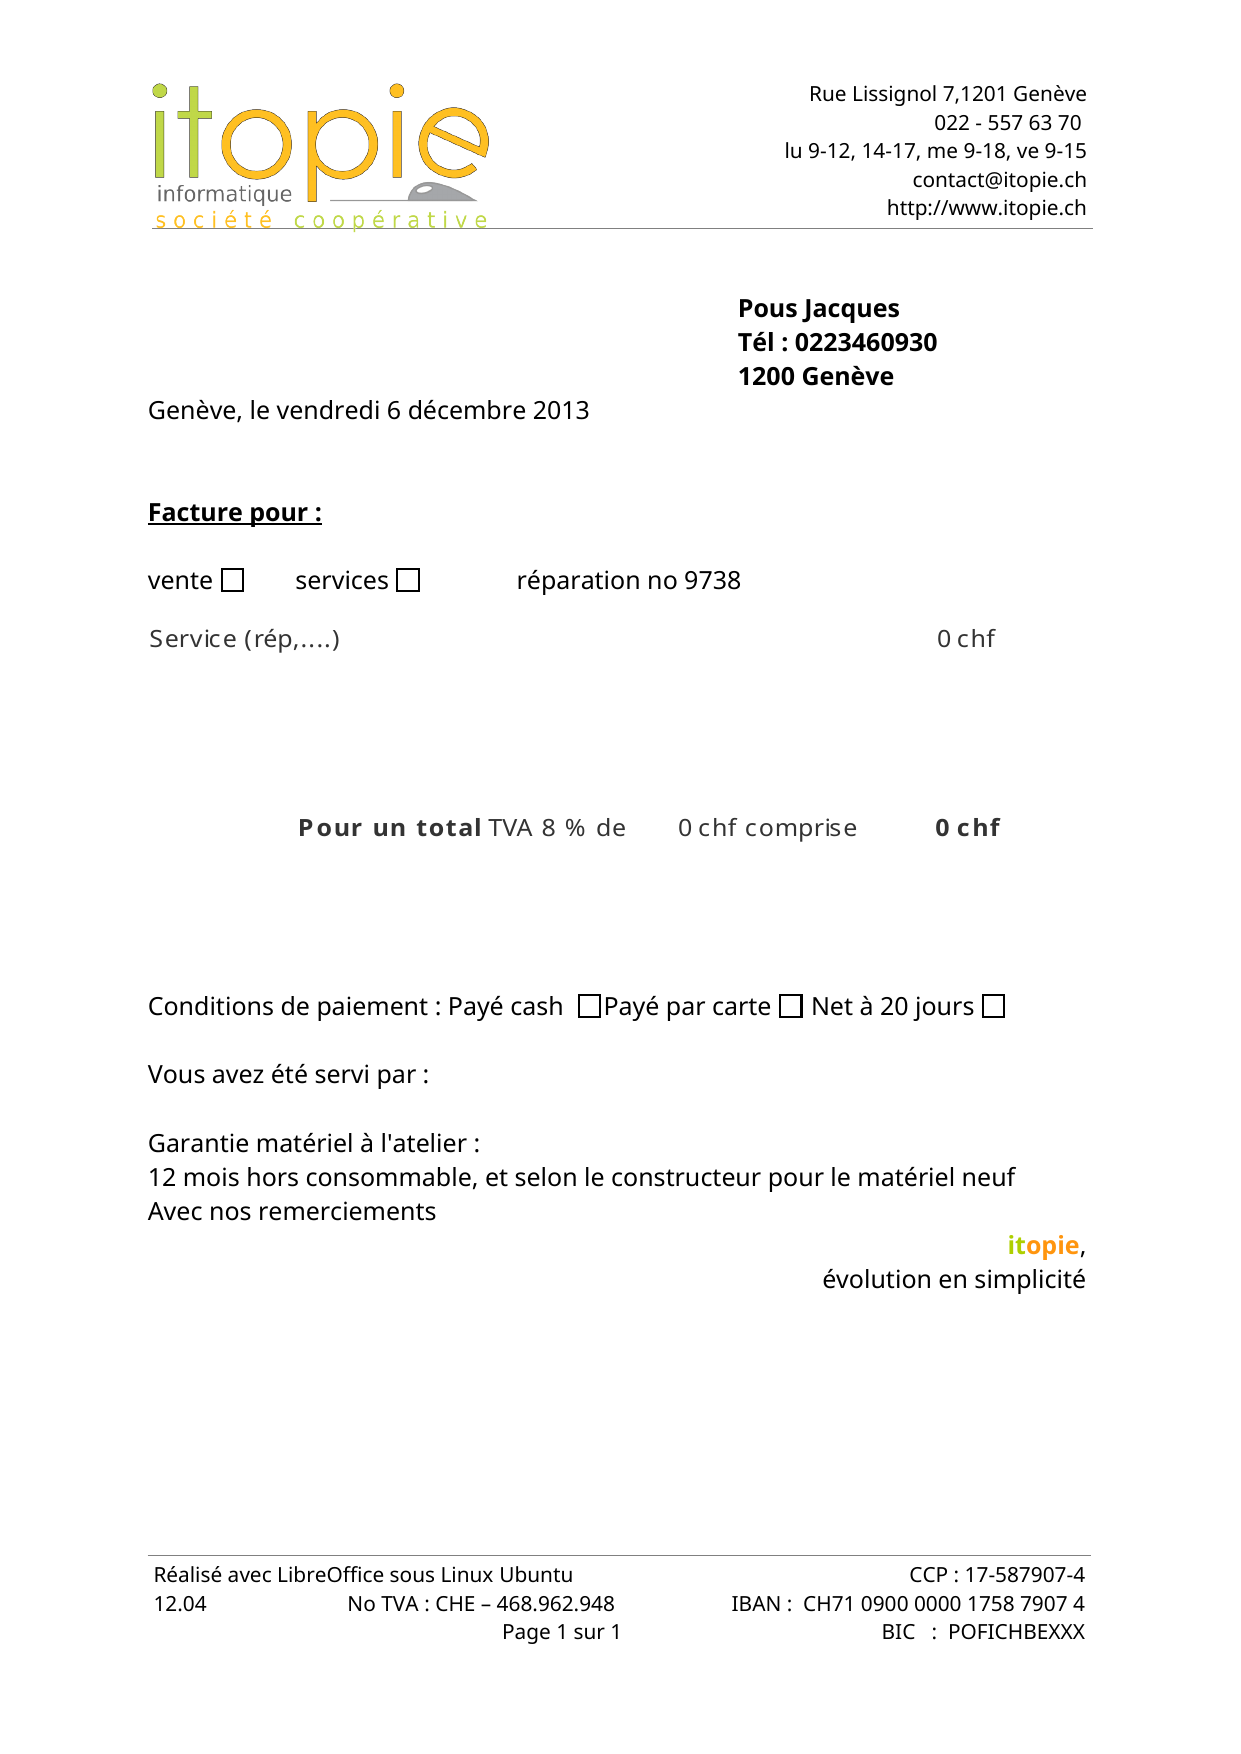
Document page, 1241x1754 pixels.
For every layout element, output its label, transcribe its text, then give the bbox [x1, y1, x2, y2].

text Vous avez été servi par : [148, 1057, 1093, 1091]
text Garantie matériel à l'atelier : [148, 1125, 1093, 1159]
text Pous Jacques [148, 290, 1093, 324]
text Conditions de paiement : Payé cash Payé par carte Net à 20 jours [148, 989, 1093, 1023]
text vente services réparation no 9738 [148, 563, 1093, 597]
text 1200 Genève [148, 358, 1093, 392]
text Tél : 0223460930 [148, 324, 1093, 358]
text Facture pour : [148, 495, 1093, 529]
text Avec nos remerciements [148, 1193, 1093, 1227]
text évolution en simplicité [148, 1262, 1093, 1296]
text 12 mois hors consommable, et selon le constructeur pour le matériel neuf [148, 1159, 1093, 1193]
picture [138, 72, 500, 244]
text itopie, [148, 1227, 1093, 1262]
text Genève, le vendredi 6 décembre 2013 [148, 392, 1093, 427]
